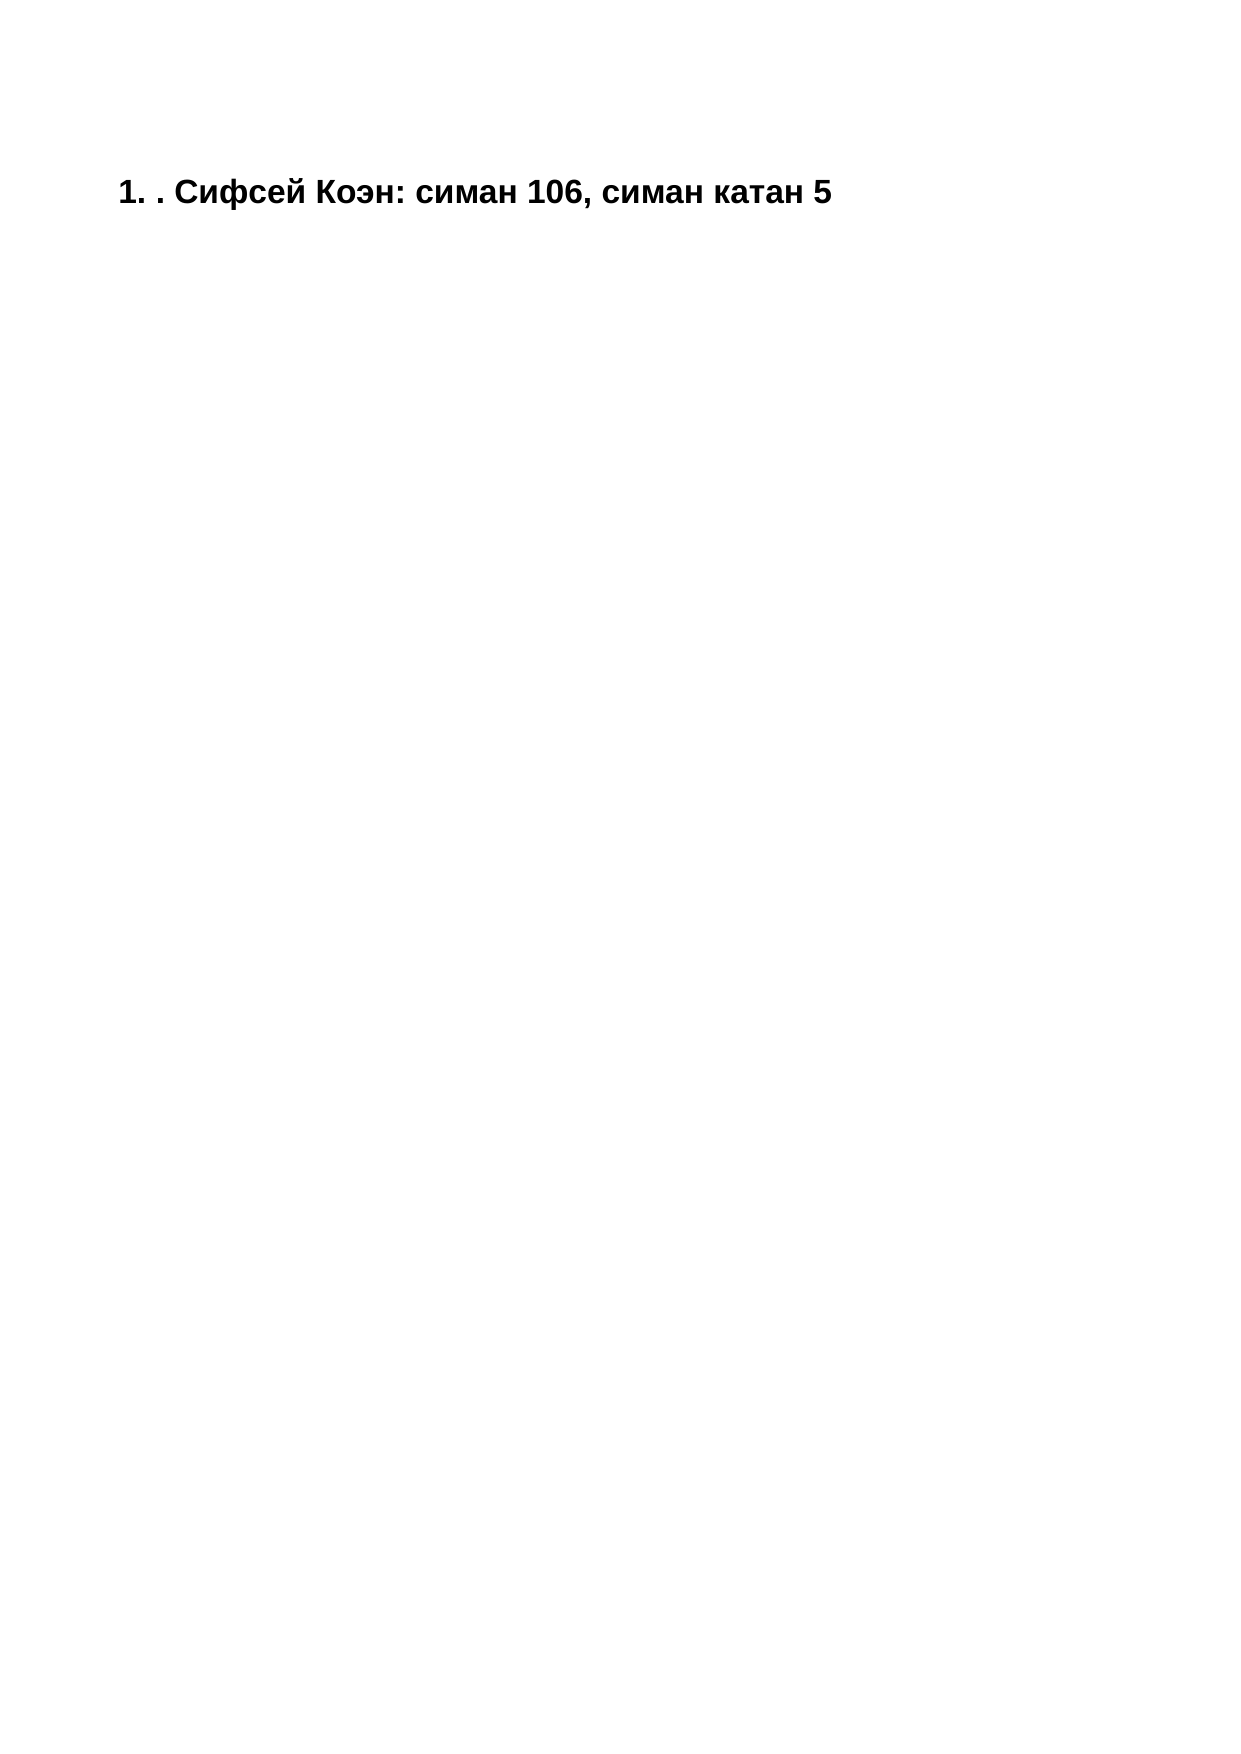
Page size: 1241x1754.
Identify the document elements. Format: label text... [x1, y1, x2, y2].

subtitle . Сифсей Коэн: симан 106, симан катан 5 [118, 147, 1122, 176]
